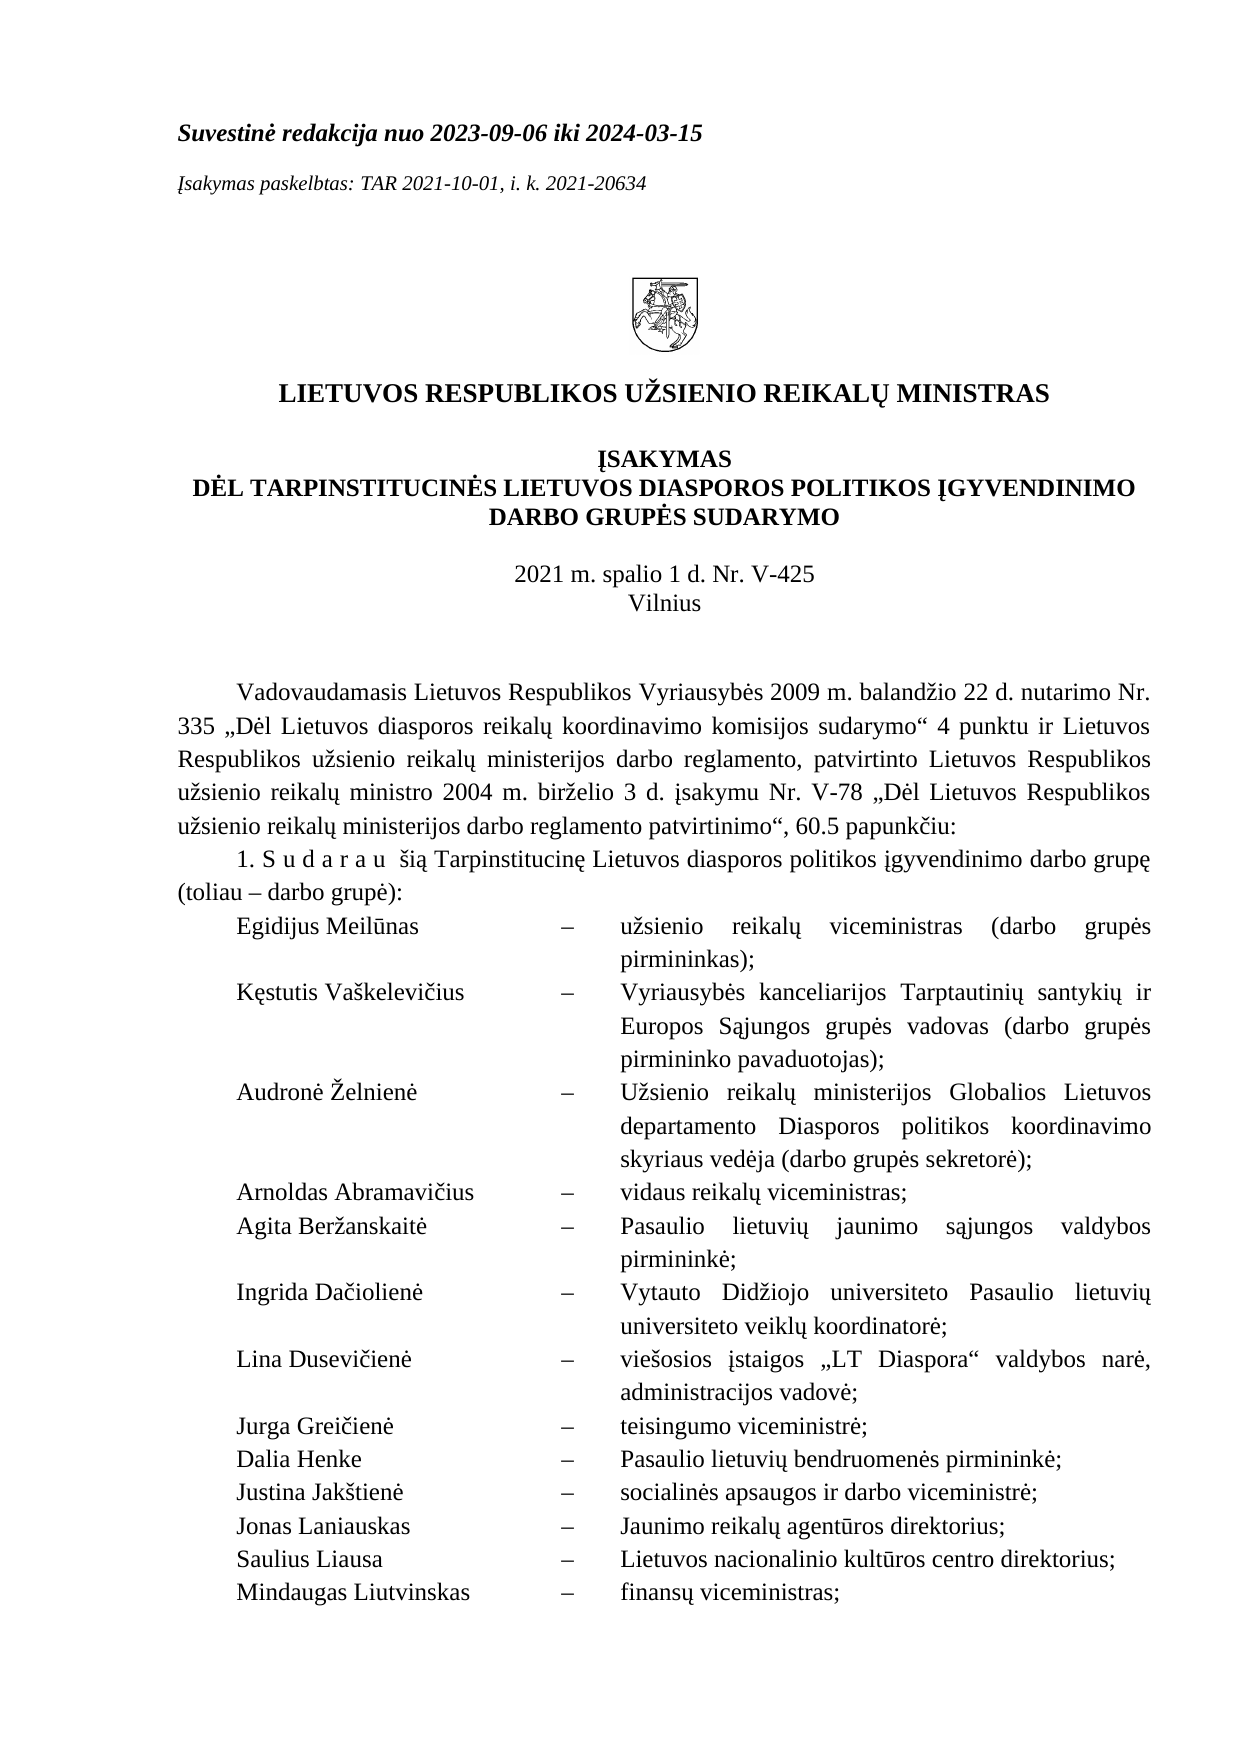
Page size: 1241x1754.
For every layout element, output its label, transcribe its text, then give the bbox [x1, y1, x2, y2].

text 2021 m. spalio 1 d. Nr. V-425 [177, 559, 1152, 588]
text ĮSAKYMAS [177, 444, 1152, 473]
text Audronė Želnienė – Užsienio reikalų ministerijos Globalios Lietuvos departamento Diasporos politikos koordinavimo skyriaus vedėja (darbo grupės sekretorė); [236, 1074, 1152, 1174]
text Mindaugas Liutvinskas – finansų viceministras; [236, 1574, 1152, 1607]
text Lina Dusevičienė – viešosios įstaigos „LT Diaspora“ valdybos narė, administracijos vadovė; [236, 1341, 1152, 1407]
text Vadovaudamasis Lietuvos Respublikos Vyriausybės 2009 m. balandžio 22 d. nutarimo Nr. 335 „Dėl Lietuvos diasporos reikalų koordinavimo komisijos sudarymo“ 4 punktu ir Lietuvos Respublikos užsienio reikalų ministerijos darbo reglamento, patvirtinto Lietuvos Respublikos užsienio reikalų ministro 2004 m. birželio 3 d. įsakymu Nr. V-78 „Dėl Lietuvos Respublikos užsienio reikalų ministerijos darbo reglamento patvirtinimo“, 60.5 papunkčiu: [177, 674, 1152, 841]
text Suvestinė redakcija nuo 2023-09-06 iki 2024-03-15 [177, 118, 1152, 147]
text Įsakymas paskelbtas: TAR 2021-10-01, i. k. 2021-20634 [177, 171, 1152, 195]
text Agita Beržanskaitė – Pasaulio lietuvių jaunimo sąjungos valdybos pirmininkė; [236, 1207, 1152, 1274]
text Jurga Greičienė – teisingumo viceministrė; [236, 1407, 1152, 1441]
text Kęstutis Vaškelevičius – Vyriausybės kanceliarijos Tarptautinių santykių ir Europos Sąjungos grupės vadovas (darbo grupės pirmininko pavaduotojas); [236, 974, 1152, 1074]
text Saulius Liausa – Lietuvos nacionalinio kultūros centro direktorius; [236, 1541, 1152, 1574]
text Ingrida Dačiolienė – Vytauto Didžiojo universiteto Pasaulio lietuvių universiteto veiklų koordinatorė; [236, 1274, 1152, 1341]
text Arnoldas Abramavičius – vidaus reikalų viceministras; [236, 1174, 1152, 1207]
text 1. S u d a r a u šią Tarpinstitucinę Lietuvos diasporos politikos įgyvendinimo darbo grupę (toliau – darbo grupė): [177, 841, 1152, 907]
text Justina Jakštienė – socialinės apsaugos ir darbo viceministrė; [236, 1474, 1152, 1507]
text LIETUVOS RESPUBLIKOS UŽSIENIO REIKALŲ MINISTRAS [177, 377, 1152, 408]
text Vilnius [177, 588, 1152, 617]
text DĖL TARPINSTITUCINĖS LIETUVOS DIASPOROS POLITIKOS ĮGYVENDINIMO DARBO GRUPĖS SUDARYMO [177, 473, 1152, 530]
text Egidijus Meilūnas – užsienio reikalų viceministras (darbo grupės pirmininkas); [236, 907, 1152, 974]
text Dalia Henke – Pasaulio lietuvių bendruomenės pirmininkė; [236, 1441, 1152, 1474]
text Jonas Laniauskas – Jaunimo reikalų agentūros direktorius; [236, 1507, 1152, 1541]
